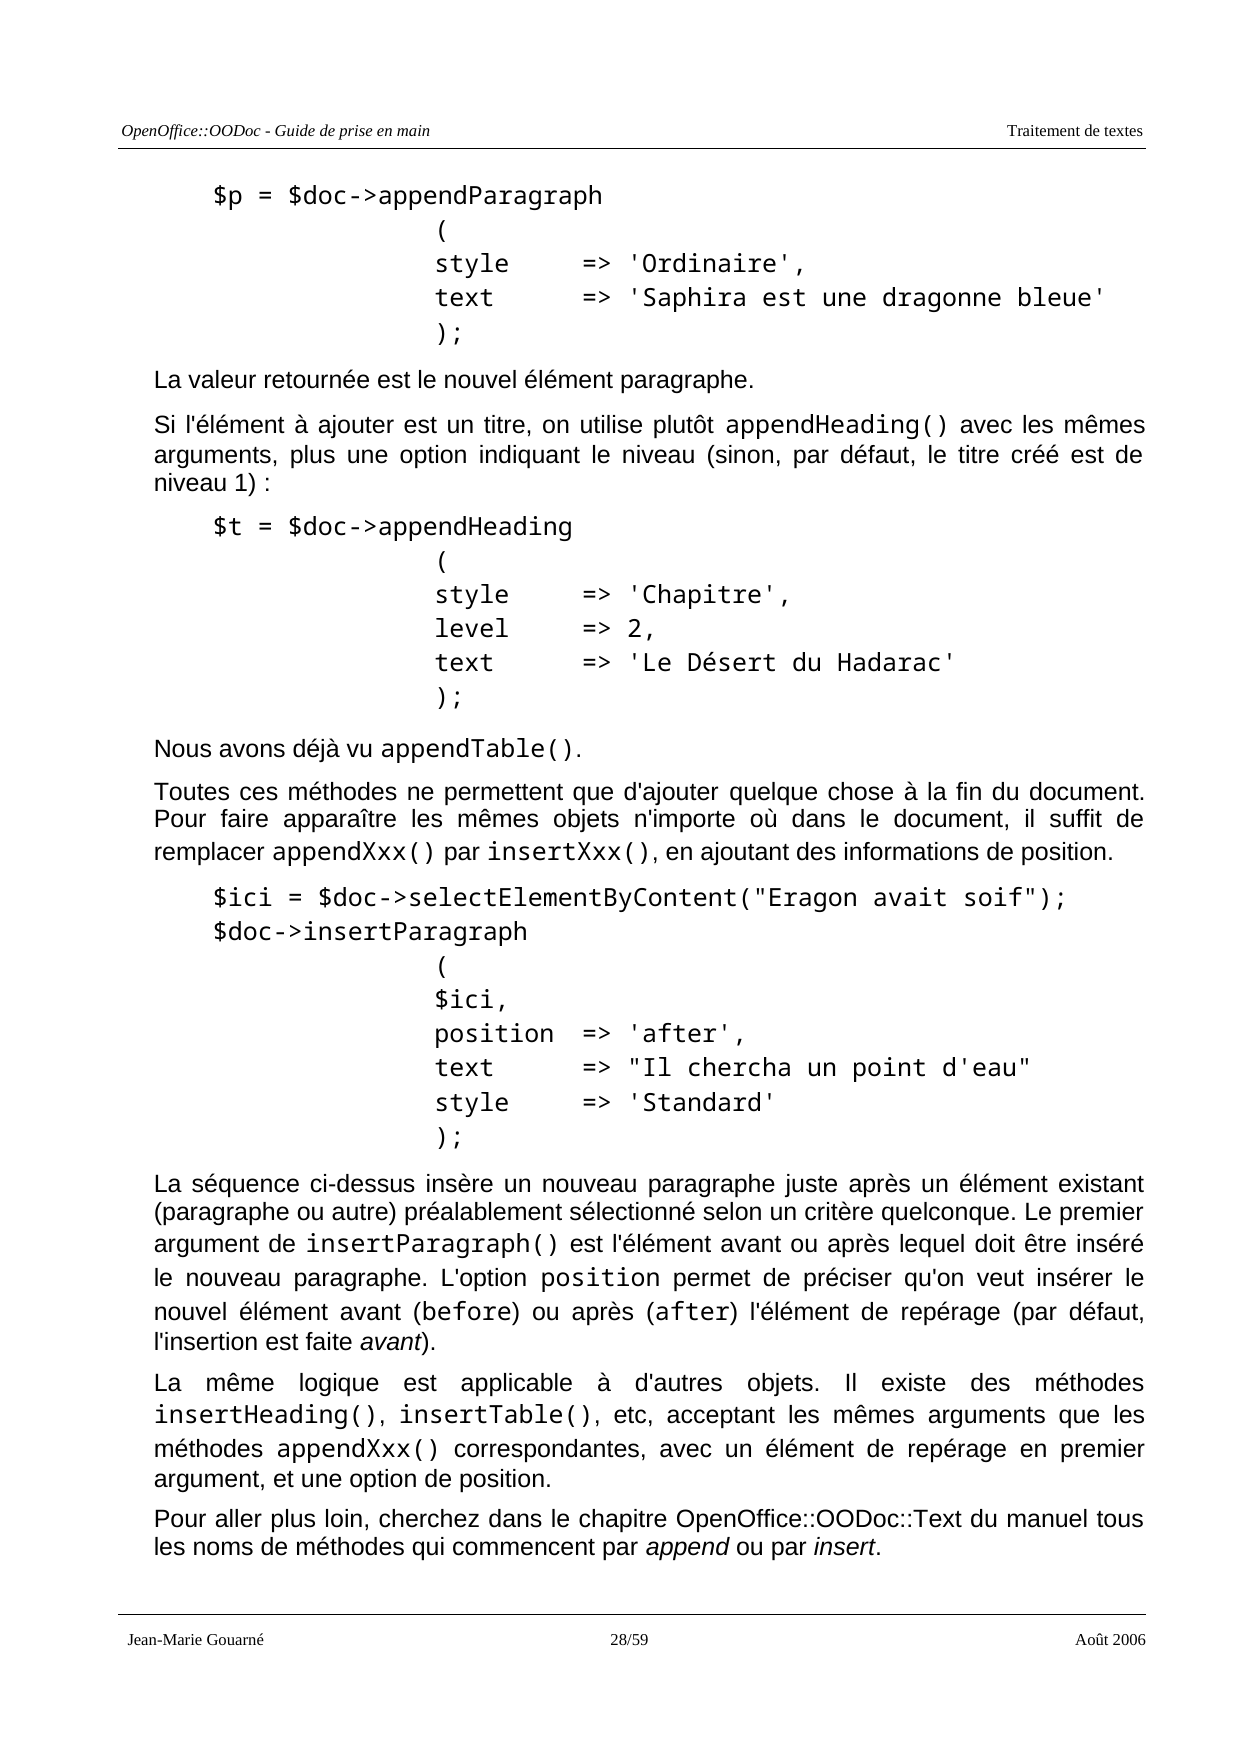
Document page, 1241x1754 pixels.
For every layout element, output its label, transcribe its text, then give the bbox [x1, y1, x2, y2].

text $p = $doc‑>appendParagraph ( style => 'Ordinaire', text => 'Saphira est une dragonne bleue' ); [213, 178, 1146, 348]
text Nous avons déjà vu appendTable(). [153, 731, 1146, 765]
text La valeur retournée est le nouvel élément paragraphe. [153, 366, 1146, 394]
text La séquence ci-dessus insère un nouveau paragraphe juste après un élément existant (paragraphe ou autre) préalablement sélectionné selon un critère quelconque. Le premier argument de insertParagraph() est l'élément avant ou après lequel doit être inséré le nouveau paragraphe. L'option position permet de préciser qu'on veut insérer le nouvel élément avant (before) ou après (after) l'élément de repérage (par défaut, l'insertion est faite avant). [153, 1170, 1146, 1356]
text $ici = $doc->selectElementByContent("Eragon avait soif"); $doc‑>insertParagraph ( $ici, position => 'after', text => "Il chercha un point d'eau" style => 'Standard' ); [213, 880, 1146, 1152]
text La même logique est applicable à d'autres objets. Il existe des méthodes insertHeading(), insertTable(), etc, acceptant les mêmes arguments que les méthodes appendXxx() correspondantes, avec un élément de repérage en premier argument, et une option de position. [153, 1368, 1146, 1492]
text $t = $doc‑>appendHeading ( style => 'Chapitre', level => 2, text => 'Le Désert du Hadarac' ); [213, 509, 1146, 713]
text Si l'élément à ajouter est un titre, on utilise plutôt appendHeading() avec les mêmes arguments, plus une option indiquant le niveau (sinon, par défaut, le titre créé est de niveau 1) : [153, 406, 1146, 496]
text Toutes ces méthodes ne permettent que d'ajouter quelque chose à la fin du document. Pour faire apparaître les mêmes objets n'importe où dans le document, il suffit de remplacer appendXxx() par insertXxx(), en ajoutant des informations de position. [153, 777, 1146, 867]
text Pour aller plus loin, cherchez dans le chapitre OpenOffice::OODoc::Text du manuel tous les noms de méthodes qui commencent par append ou par insert. [153, 1505, 1146, 1561]
